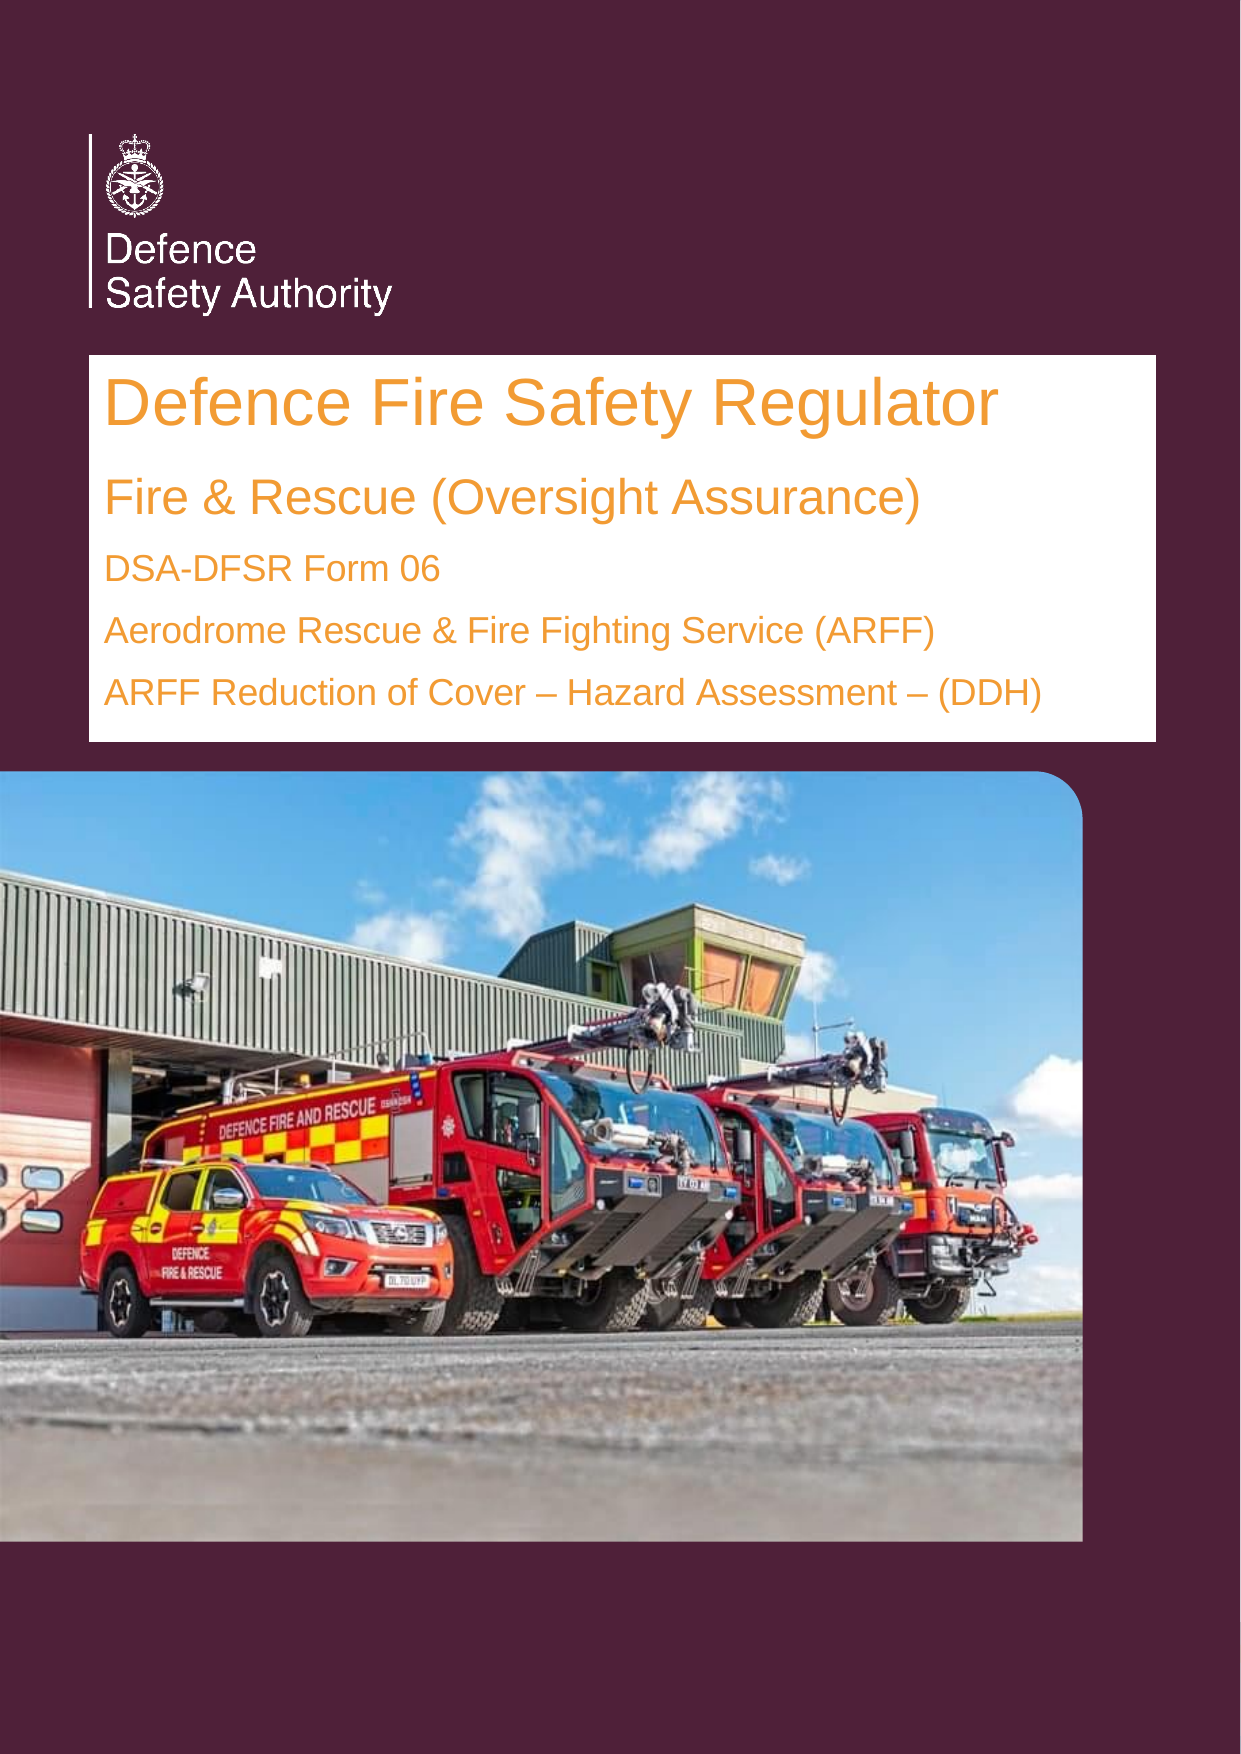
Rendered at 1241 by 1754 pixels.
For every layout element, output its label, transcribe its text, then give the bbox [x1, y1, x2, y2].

text Aerodrome Rescue & Fire Fighting Service (ARFF) [104, 608, 1141, 651]
text DSA-DFSR Form 06 [104, 546, 1141, 589]
text Defence Fire Safety Regulator [104, 363, 1141, 439]
text Fire & Rescue (Oversight Assurance) [104, 467, 1141, 525]
text ARFF Reduction of Cover – Hazard Assessment – (DDH) [104, 670, 1141, 713]
